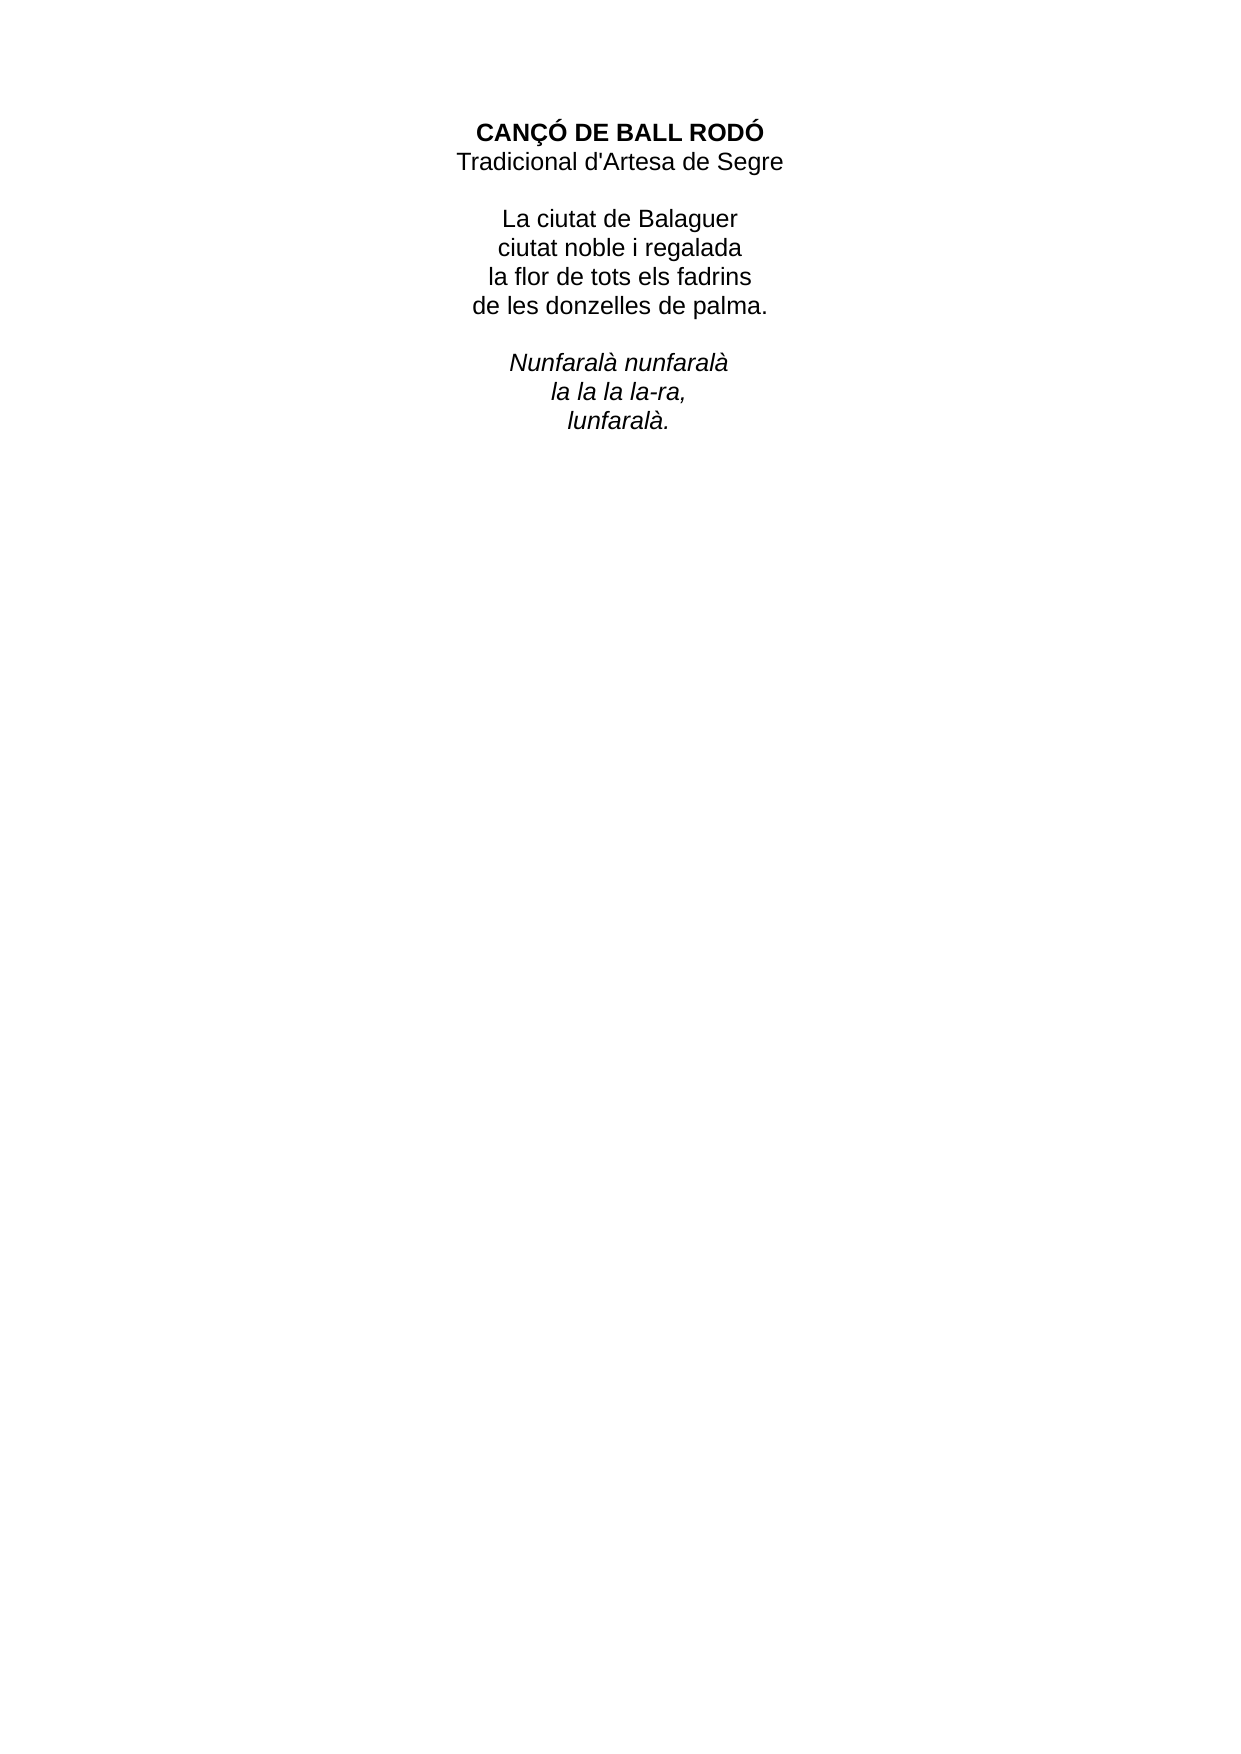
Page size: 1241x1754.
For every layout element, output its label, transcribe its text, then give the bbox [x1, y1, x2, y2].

text CANÇÓ DE BALL RODÓ [118, 118, 1122, 147]
text Nunfaralà nunfaralà [118, 348, 1122, 377]
text ciutat noble i regalada [118, 233, 1122, 262]
text la flor de tots els fadrins [118, 262, 1122, 291]
text lunfaralà. [118, 406, 1122, 434]
text Tradicional d'Artesa de Segre [118, 147, 1122, 176]
text La ciutat de Balaguer [118, 204, 1122, 233]
text de les donzelles de palma. [118, 291, 1122, 319]
text la la la la-ra, [118, 377, 1122, 406]
